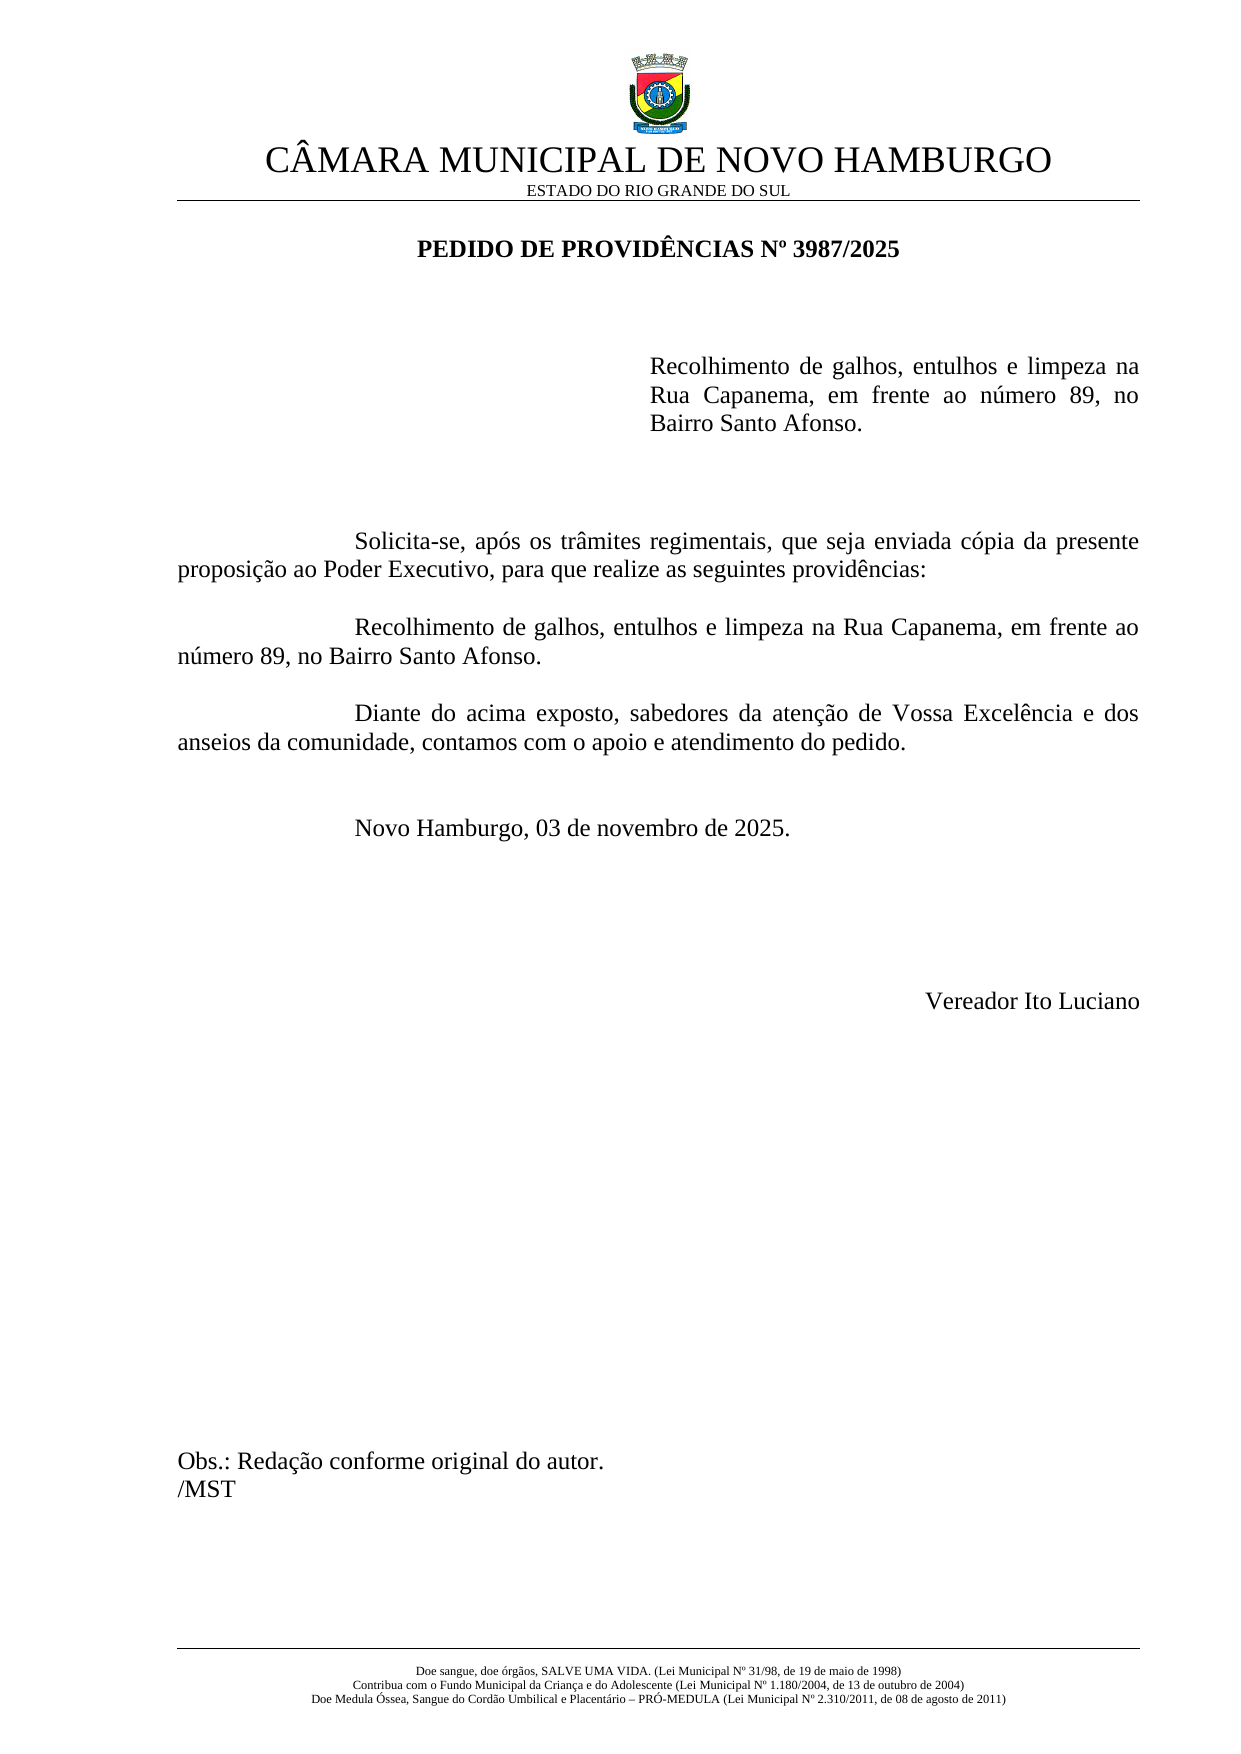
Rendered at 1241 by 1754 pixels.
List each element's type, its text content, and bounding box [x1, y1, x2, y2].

text PEDIDO DE PROVIDÊNCIAS Nº 3987/2025 [177, 234, 1140, 262]
text Obs.: Redação conforme original do autor. [177, 1446, 1140, 1474]
text /MST [177, 1474, 1140, 1503]
picture [624, 47, 693, 138]
text Novo Hamburgo, 03 de novembro de 2025. [177, 813, 1140, 842]
text Recolhimento de galhos, entulhos e limpeza na Rua Capanema, em frente ao número 89, no Bairro Santo Afonso. [177, 612, 1140, 669]
text Recolhimento de galhos, entulhos e limpeza na Rua Capanema, em frente ao número 89, no Bairro Santo Afonso. [649, 351, 1140, 437]
text Vereador Ito Luciano [177, 986, 1140, 1014]
text Diante do acima exposto, sabedores da atenção de Vossa Excelência e dos anseios da comunidade, contamos com o apoio e atendimento do pedido. [177, 698, 1140, 756]
text Solicita-se, após os trâmites regimentais, que seja enviada cópia da presente proposição ao Poder Executivo, para que realize as seguintes providências: [177, 526, 1140, 583]
